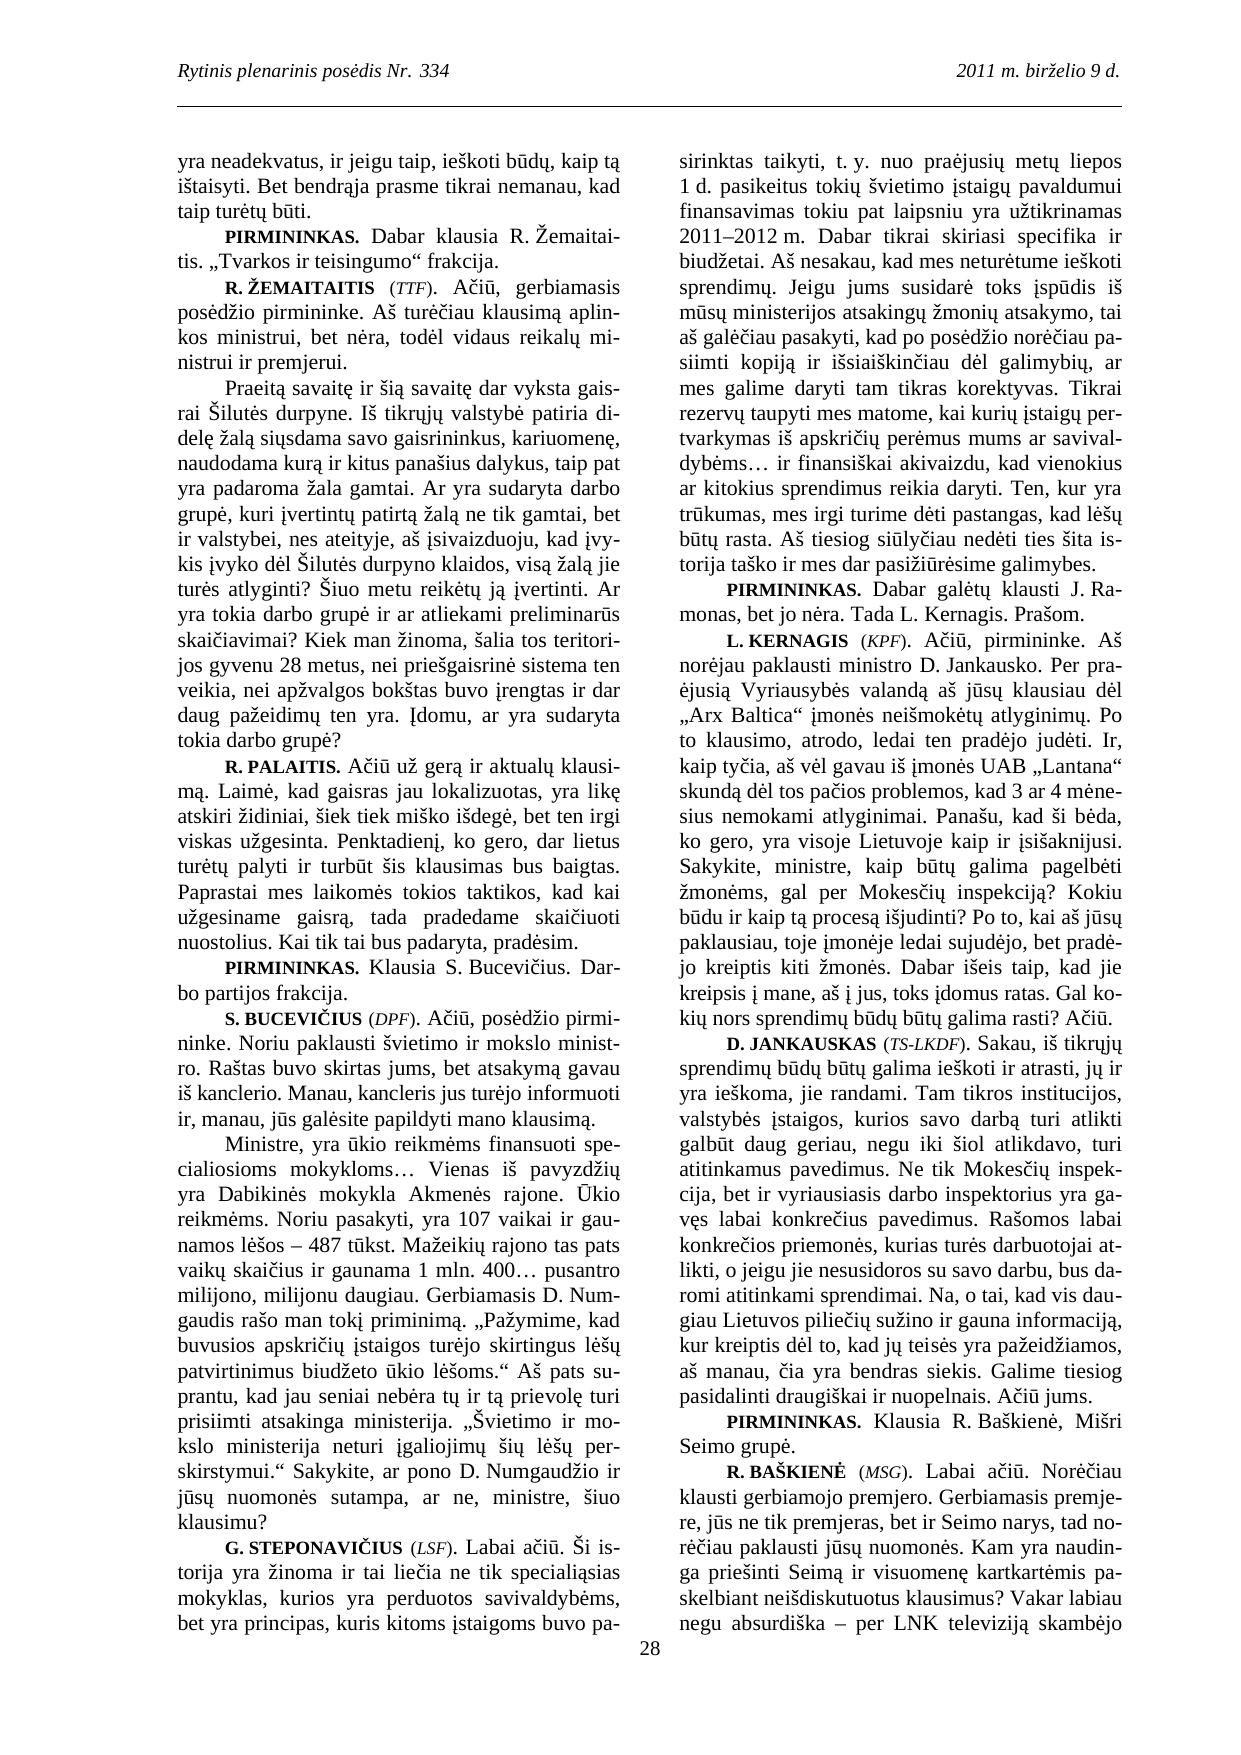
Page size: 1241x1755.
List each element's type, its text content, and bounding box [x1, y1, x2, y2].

text R. ŽEMAITAITIS (TTF). Ačiū, ger­bia­ma­sis po­sė­džio pir­mi­nin­ke. Aš tu­rė­čiau klau­si­mą ap­lin­kos mi­nist­rui, bet nė­ra, to­dėl vi­daus rei­ka­lų mi­nist­rui ir prem­je­rui. [177, 274, 620, 374]
text L. KERNAGIS (KPF). Ačiū, pir­mi­nin­ke. Aš no­rė­jau pa­klaus­ti mi­nist­ro D. Jan­kaus­ko. Per pra­ėju­sią Vy­riau­sy­bės va­lan­dą aš jū­sų klau­siau dėl „Arx Bal­ti­ca“ įmo­nės ne­iš­mo­kė­tų at­ly­gi­ni­mų. Po to klau­si­mo, at­ro­do, le­dai ten pra­dė­jo ju­dė­ti. Ir, kaip ty­čia, aš vėl ga­vau iš įmo­nės UAB „Lan­ta­na“ skun­dą dėl tos pa­čios pro­ble­mos, kad 3 ar 4 mė­ne­sius ne­mo­ka­mi at­ly­gi­ni­mai. Pa­na­šu, kad ši bė­da, ko ge­ro, yra vi­so­je Lie­tu­vo­je kaip ir įsi­šak­ni­ju­si. Sa­ky­ki­te, mi­nist­re, kaip bū­tų ga­li­ma pa­gel­bė­ti žmo­nėms, gal per Mo­kes­čių ins­pek­ci­ją? Ko­kiu bū­du ir kaip tą pro­ce­są iš­ju­din­ti? Po to, kai aš jū­sų pa­klau­siau, to­je įmo­nė­je le­dai su­ju­dė­jo, bet pra­dė­jo kreip­tis ki­ti žmo­nės. Da­bar iš­eis taip, kad jie kreip­sis į ma­ne, aš į jus, toks įdo­mus ra­tas. Gal ko­kių nors spren­di­mų bū­dų bū­tų ga­li­ma ras­ti? Ačiū. [679, 627, 1122, 1030]
text D. JANKAUSKAS (TS-LKDF). Sa­kau, iš tik­rų­jų spren­di­mų bū­dų bū­tų ga­li­ma ieš­ko­ti ir at­ras­ti, jų ir yra ieš­ko­ma, jie ran­da­mi. Tam tik­ros ins­ti­tu­ci­jos, vals­ty­bės įstai­gos, ku­rios sa­vo dar­bą tu­ri at­lik­ti gal­būt daug ge­riau, ne­gu iki šiol at­lik­da­vo, tu­ri ati­tin­ka­mus pa­ve­di­mus. Ne tik Mo­kes­čių ins­pek­ci­ja, bet ir vy­riau­sia­sis dar­bo ins­pek­to­rius yra ga­vęs la­bai kon­kre­čius pa­ve­di­mus. Ra­šo­mos la­bai kon­kre­čios prie­mo­nės, ku­rias tu­rės dar­buo­to­jai at­lik­ti, o jei­gu jie ne­su­si­do­ros su sa­vo dar­bu, bus da­ro­mi ati­tin­ka­mi spren­di­mai. Na, o tai, kad vis dau­giau Lie­tu­vos pi­lie­čių su­ži­no ir gau­na in­for­maci­ją, kur kreip­tis dėl to, kad jų tei­sės yra pa­žeidžia­mos, aš ma­nau, čia yra ben­dras sie­kis. Ga­li­me tie­siog pa­si­da­lin­ti drau­giš­kai ir nuo­pel­nais. Ačiū jums. [679, 1030, 1122, 1408]
text S. BUCEVIČIUS (DPF). Ačiū, po­sė­džio pir­mi­nin­ke. No­riu pa­klaus­ti švie­ti­mo ir moks­lo mi­nist­ro. Raš­tas bu­vo skir­tas jums, bet at­sa­ky­mą ga­vau iš kanc­le­rio. Ma­nau, kanc­le­ris jus tu­rė­jo in­for­muo­ti ir, ma­nau, jūs ga­lė­si­te pa­pil­dy­ti ma­no klau­si­mą. [177, 1005, 620, 1131]
text PIRMININKAS. Da­bar klau­sia R. Že­mai­tai­tis. „Tvar­kos ir tei­sin­gu­mo“ frak­ci­ja. [177, 223, 620, 274]
text Mi­nist­re, yra ūkio reik­mėms fi­nan­suo­ti spe­cia­lio­sioms mo­kyk­loms… Vie­nas iš pa­vyz­džių yra Da­bi­ki­nės mo­kyk­la Ak­me­nės ra­jo­ne. Ūkio reik­mėms. No­riu pa­sa­ky­ti, yra 107 vai­kai ir gau­na­mos lė­šos – 487 tūkst. Ma­žei­kių ra­jo­no tas pats vai­kų skai­čius ir gau­na­ma 1 mln. 400… pus­an­tro mi­li­jo­no, mi­li­jo­nu dau­giau. Ger­bia­ma­sis D. Num­gau­dis ra­šo man to­kį pri­mi­ni­mą. „Pa­žy­mi­me, kad bu­vu­sios ap­skri­čių įstai­gos tu­rė­jo skir­tin­gus lė­šų pa­tvir­ti­ni­mus biu­dže­to ūkio lė­šoms.“ Aš pats su­pran­tu, kad jau se­niai ne­bė­ra tų ir tą prie­vo­lę tu­ri pri­si­im­ti at­sa­kin­ga mi­nis­te­ri­ja. „Švie­ti­mo ir mo­kslo mi­nis­te­ri­ja ne­tu­ri įga­lio­ji­mų šių lė­šų per­skirsty­mui.“ Sa­ky­ki­te, ar po­no D. Num­gau­džio ir jū­sų nuo­mo­nės su­tam­pa, ar ne, mi­nist­re, šiuo klau­si­mu? [177, 1131, 620, 1534]
text R. BAŠKIENĖ (MSG). La­bai ačiū. No­rė­čiau klaus­ti ger­bia­mo­jo prem­je­ro. Ger­bia­ma­sis prem­je­re, jūs ne tik prem­je­ras, bet ir Sei­mo na­rys, tad no­rė­čiau pa­klaus­ti jū­sų nuo­mo­nės. Kam yra nau­din­ga prie­šin­ti Sei­mą ir vi­suo­me­nę kart­kar­tė­mis pa­skel­biant ne­iš­dis­ku­tuo­tus klau­si­mus? Va­kar la­biau ne­gu ab­sur­diš­ka – per LNK te­le­vi­zi­ją skam­bė­jo [679, 1458, 1122, 1635]
text G. STEPONAVIČIUS (LSF). La­bai ačiū. Ši is­to­ri­ja yra ži­no­ma ir tai lie­čia ne tik spe­cia­li­ą­sias mo­kyk­las, ku­rios yra per­duo­tos sa­vi­val­dy­bėms, bet yra prin­ci­pas, ku­ris ki­toms įstai­goms bu­vo pa­ [177, 1534, 620, 1635]
text Pra­ei­tą sa­vai­tę ir šią sa­vai­tę dar vyks­ta gais­rai Ši­lu­tės dur­py­ne. Iš tik­rų­jų vals­ty­bė pa­ti­ria di­de­lę ža­lą siųs­da­ma sa­vo gais­ri­nin­kus, ka­riuo­me­nę, nau­do­da­ma ku­rą ir ki­tus pa­na­šius da­ly­kus, taip pat yra pa­da­ro­ma ža­la gam­tai. Ar yra su­da­ry­ta dar­bo gru­pė, ku­ri įver­tin­tų pa­tir­tą ža­lą ne tik gam­tai, bet ir vals­ty­bei, nes at­ei­ty­je, aš įsi­vaiz­duo­ju, kad įvy­kis įvy­ko dėl Ši­lu­tės dur­py­no klai­dos, vi­są ža­lą jie tu­rės at­ly­gin­ti? Šiuo me­tu rei­kė­tų ją įver­tin­ti. Ar yra to­kia dar­bo gru­pė ir ar at­lie­ka­mi pre­li­mi­na­rūs skai­čia­vi­mai? Kiek man ži­no­ma, ša­lia tos te­ri­to­ri­jos gy­ve­nu 28 me­tus, nei prieš­gais­ri­nė sis­te­ma ten vei­kia, nei ap­žval­gos bokš­tas bu­vo įreng­tas ir dar daug pa­žei­di­mų ten yra. Įdo­mu, ar yra su­da­ry­ta to­kia dar­bo gru­pė? [177, 374, 620, 753]
text PIRMININKAS. Da­bar ga­lė­tų klaus­ti J. Ra­mo­nas, bet jo nė­ra. Ta­da L. Ker­na­gis. Pra­šom. [679, 576, 1122, 627]
text R. PALAITIS. Ačiū už ge­rą ir ak­tu­a­lų klau­si­mą. Lai­mė, kad gais­ras jau lo­ka­li­zuo­tas, yra li­kę at­ski­ri ži­di­niai, šiek tiek miš­ko iš­de­gė, bet ten ir­gi vis­kas už­ge­sin­ta. Penk­ta­die­nį, ko ge­ro, dar lie­tus tu­rė­tų pa­ly­ti ir tur­būt šis klau­si­mas bus baig­tas. Pa­pras­tai mes lai­ko­mės to­kios tak­ti­kos, kad kai už­ge­si­na­me gais­rą, ta­da pra­de­da­me skai­čiuo­ti nuos­to­lius. Kai tik tai bus pa­da­ry­ta, pra­dė­sim. [177, 753, 620, 954]
text PIRMININKAS. Klau­sia R. Baš­kie­nė, Miš­ri Sei­mo gru­pė. [679, 1408, 1122, 1458]
text PIRMININKAS. Klau­sia S. Bu­ce­vi­čius. Dar­bo par­ti­jos frak­ci­ja. [177, 954, 620, 1005]
text si­rink­tas tai­ky­ti, t. y. nuo pra­ėju­sių me­tų lie­pos 1 d. pa­si­kei­tus to­kių švie­ti­mo įstai­gų pa­val­du­mui fi­nan­sa­vi­mas to­kiu pat laips­niu yra už­tik­ri­na­mas 2011–2012 m. Da­bar tik­rai ski­ria­si spe­ci­fi­ka ir biu­dže­tai. Aš ne­sa­kau, kad mes ne­tu­rė­tu­me ieš­ko­ti spren­di­mų. Jei­gu jums su­si­da­rė toks įspū­dis iš mū­sų mi­nis­te­ri­jos at­sa­kin­gų žmo­nių at­sa­ky­mo, tai aš ga­lė­čiau pa­sa­ky­ti, kad po po­sė­džio no­rė­čiau pa­si­im­ti ko­pi­ją ir iš­si­aiš­kin­čiau dėl ga­li­my­bių, ar mes ga­li­me da­ry­ti tam tik­ras ko­rek­ty­vas. Tik­rai re­zer­vų tau­py­ti mes ma­to­me, kai ku­rių įstai­gų per­tvar­ky­mas iš ap­skri­čių pe­rė­mus mums ar sa­vi­val­dy­bėms… ir fi­nan­siš­kai aki­vaiz­du, kad vie­no­kius ar ki­to­kius spren­di­mus rei­kia da­ry­ti. Ten, kur yra trū­ku­mas, mes ir­gi tu­ri­me dė­ti pa­stan­gas, kad lė­šų bū­tų ras­ta. Aš tie­siog siū­ly­čiau ne­dė­ti ties ši­ta is­to­ri­ja taš­ko ir mes dar pa­si­žiū­rė­si­me ga­li­my­bes. [679, 148, 1122, 576]
text yra ne­adek­va­tus, ir jei­gu taip, ieš­ko­ti bū­dų, kaip tą iš­tai­sy­ti. Bet ben­drą­ja pras­me tik­rai ne­ma­nau, kad taip tu­rė­tų bū­ti. [177, 148, 620, 223]
